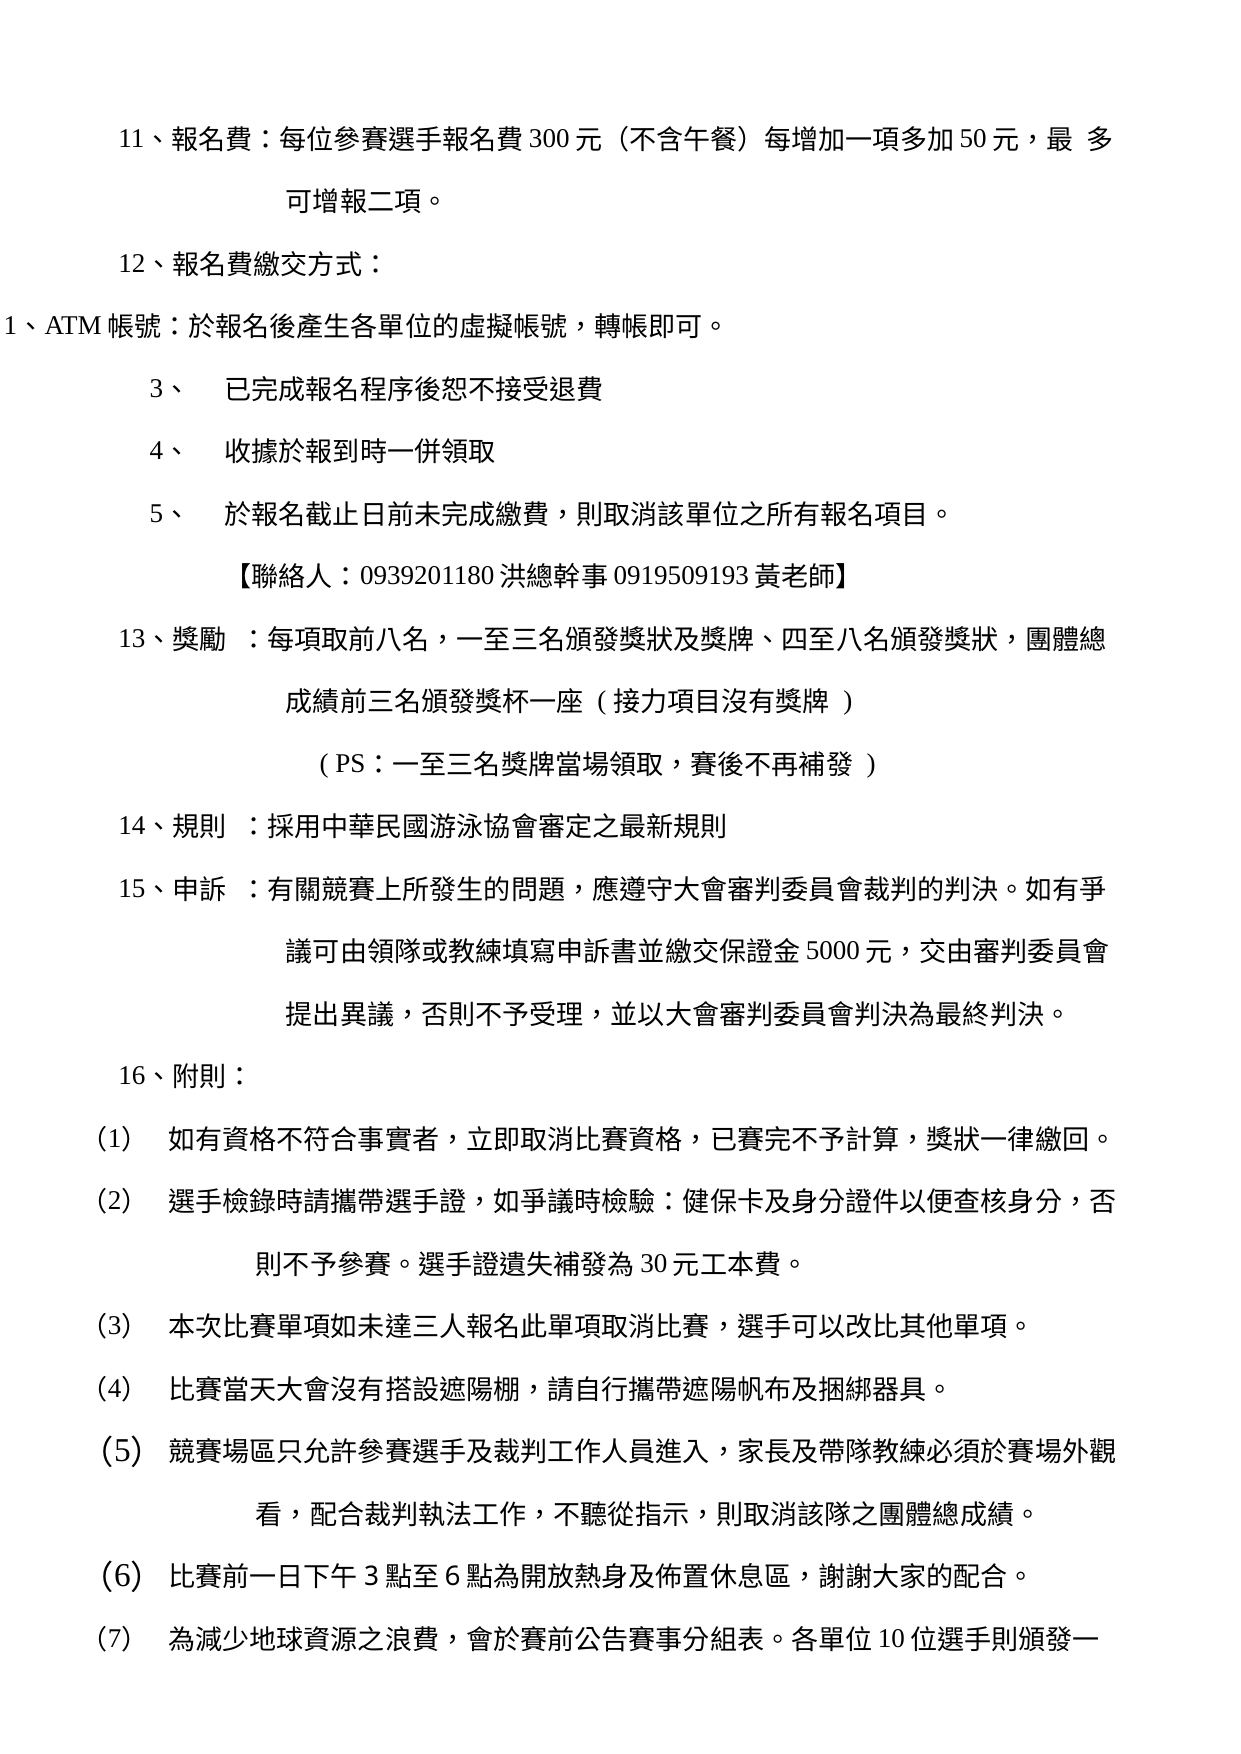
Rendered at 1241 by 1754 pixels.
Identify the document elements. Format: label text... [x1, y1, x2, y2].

list 如有資格不符合事實者，立即取消比賽資格，已賽完不予計算，獎狀一律繳回。 [81, 1096, 1122, 1158]
list 申訴 ：有關競賽上所發生的問題，應遵守大會審判委員會裁判的判決。如有爭議可由領隊或教練填寫申訴書並繳交保證金5000元，交由審判委員會提出異議，否則不予受理，並以大會審判委員會判決為最終判決。 [118, 846, 1122, 1033]
list 報名費繳交方式： [118, 221, 1122, 283]
list 報名費：每位參賽選手報名費300元（不含午餐）每增加一項多加50元，最 多可增報二項。 [118, 96, 1122, 221]
list 於報名截止日前未完成繳費，則取消該單位之所有報名項目。 [149, 471, 1122, 533]
text 【聯絡人：0939201180洪總幹事0919509193黃老師】 [224, 533, 1122, 596]
list 已完成報名程序後恕不接受退費 [149, 346, 1122, 408]
list 競賽場區只允許參賽選手及裁判工作人員進入，家長及帶隊教練必須於賽場外觀看，配合裁判執法工作，不聽從指示，則取消該隊之團體總成績。 [81, 1408, 1122, 1533]
list 附則： [118, 1033, 1122, 1096]
text ( PS：一至三名獎牌當場領取，賽後不再補發 ) [286, 721, 1122, 783]
list 本次比賽單項如未達三人報名此單項取消比賽，選手可以改比其他單項。 [81, 1283, 1122, 1346]
list 比賽前一日下午3點至6點為開放熱身及佈置休息區，謝謝大家的配合。 [81, 1533, 1122, 1596]
list 比賽當天大會沒有搭設遮陽棚，請自行攜帶遮陽帆布及捆綁器具。 [81, 1346, 1122, 1408]
list 規則 ：採用中華民國游泳協會審定之最新規則 [118, 783, 1122, 846]
list 選手檢錄時請攜帶選手證，如爭議時檢驗：健保卡及身分證件以便查核身分，否則不予參賽。選手證遺失補發為30元工本費。 [81, 1158, 1122, 1283]
list 為減少地球資源之浪費，會於賽前公告賽事分組表。各單位10位選手則頒發一 [81, 1596, 1122, 1658]
text 1、ATM帳號：於報名後產生各單位的虛擬帳號，轉帳即可。 [0, 283, 1122, 346]
list 獎勵 ：每項取前八名，一至三名頒發獎狀及獎牌、四至八名頒發獎狀，團體總成績前三名頒發獎杯一座 ( 接力項目沒有獎牌 ) [118, 596, 1122, 721]
list 收據於報到時一併領取 [149, 408, 1122, 471]
